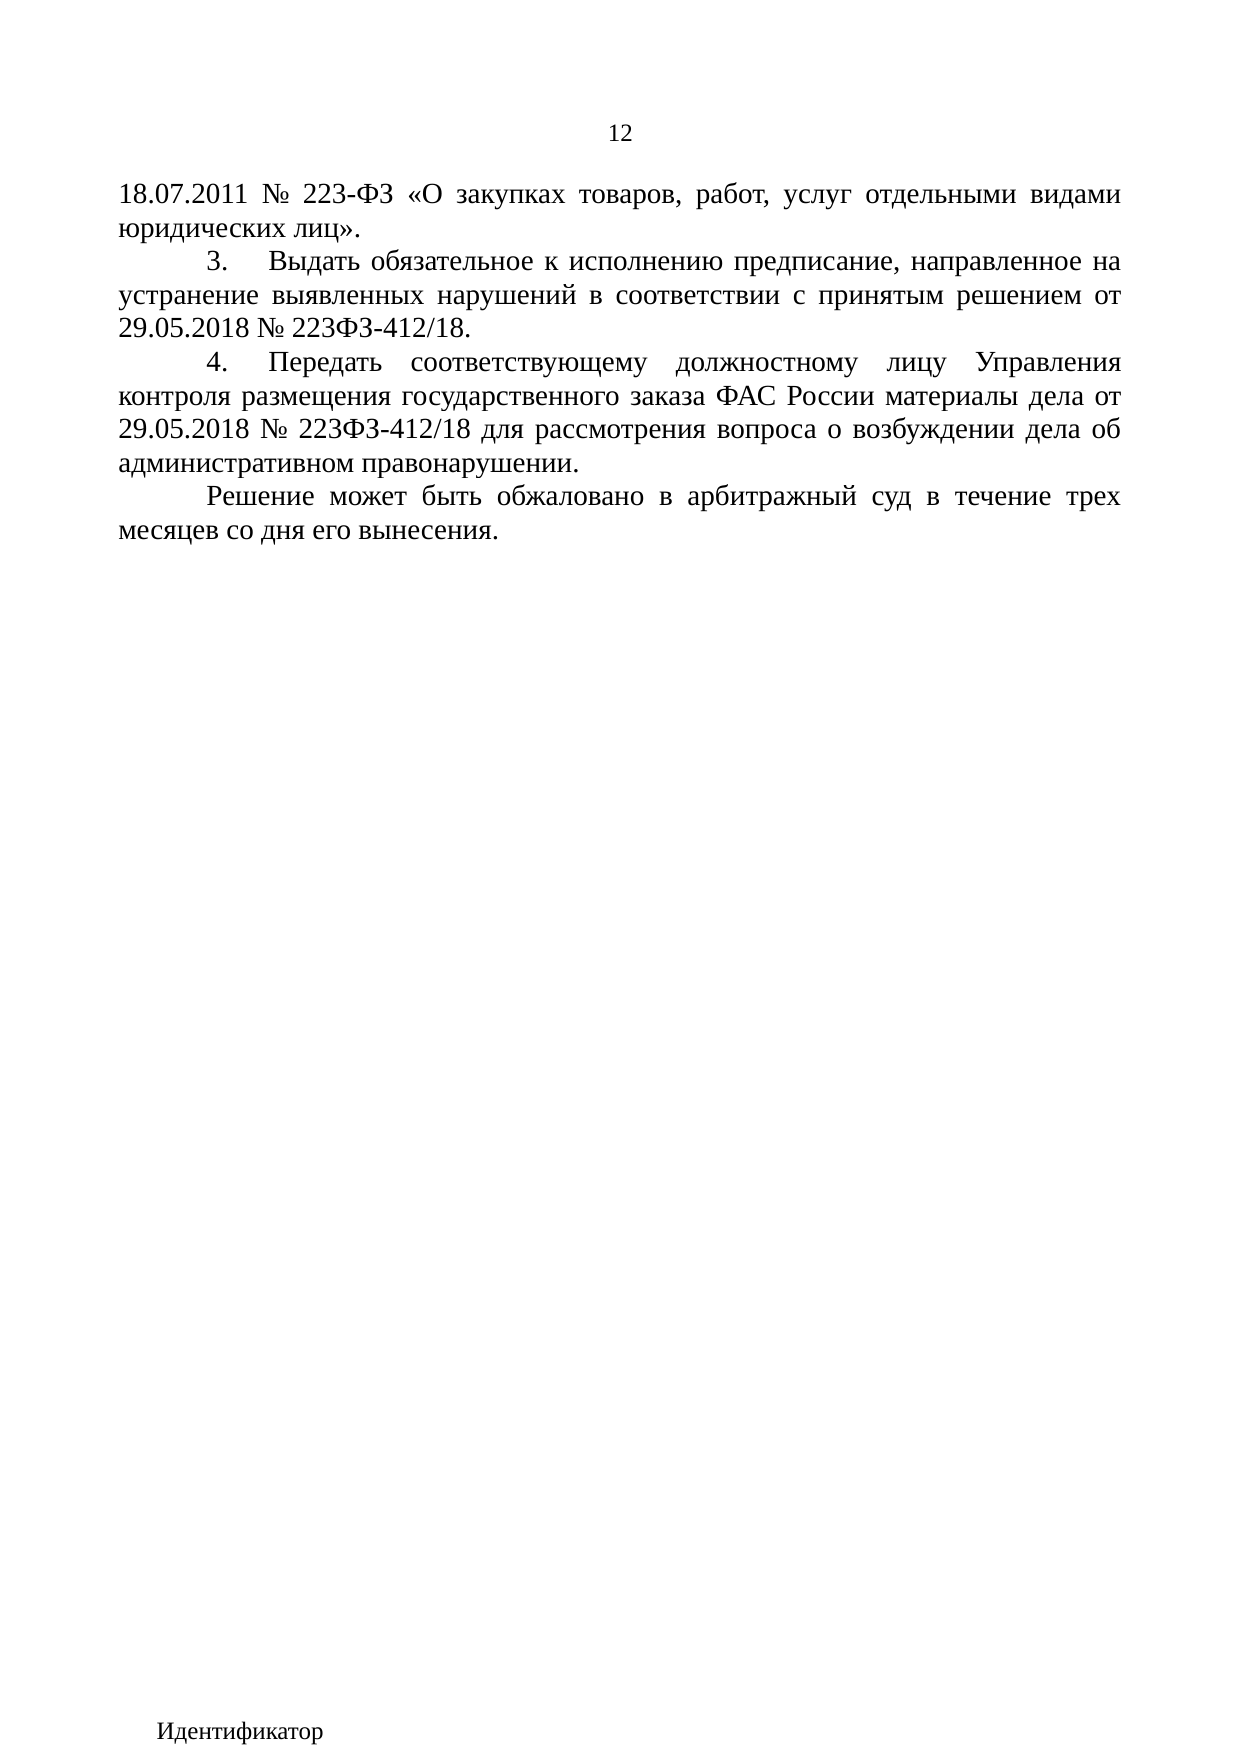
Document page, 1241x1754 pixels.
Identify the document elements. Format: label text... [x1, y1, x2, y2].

list Выдать обязательное к исполнению предписание, направленное на устранение выявленных нарушений в соответствии с принятым решением от 29.05.2018 № 223ФЗ-412/18. [118, 243, 1122, 344]
text Решение может быть обжаловано в арбитражный суд в течение трех месяцев со дня его вынесения. [118, 478, 1122, 545]
list Передать соответствующему должностному лицу Управления контроля размещения государственного заказа ФАС России материалы дела от 29.05.2018 № 223ФЗ-412/18 для рассмотрения вопроса о возбуждении дела об административном правонарушении. [118, 344, 1122, 478]
list 18.07.2011 № 223-ФЗ «О закупках товаров, работ, услуг отдельными видами юридических лиц». [118, 176, 1122, 243]
